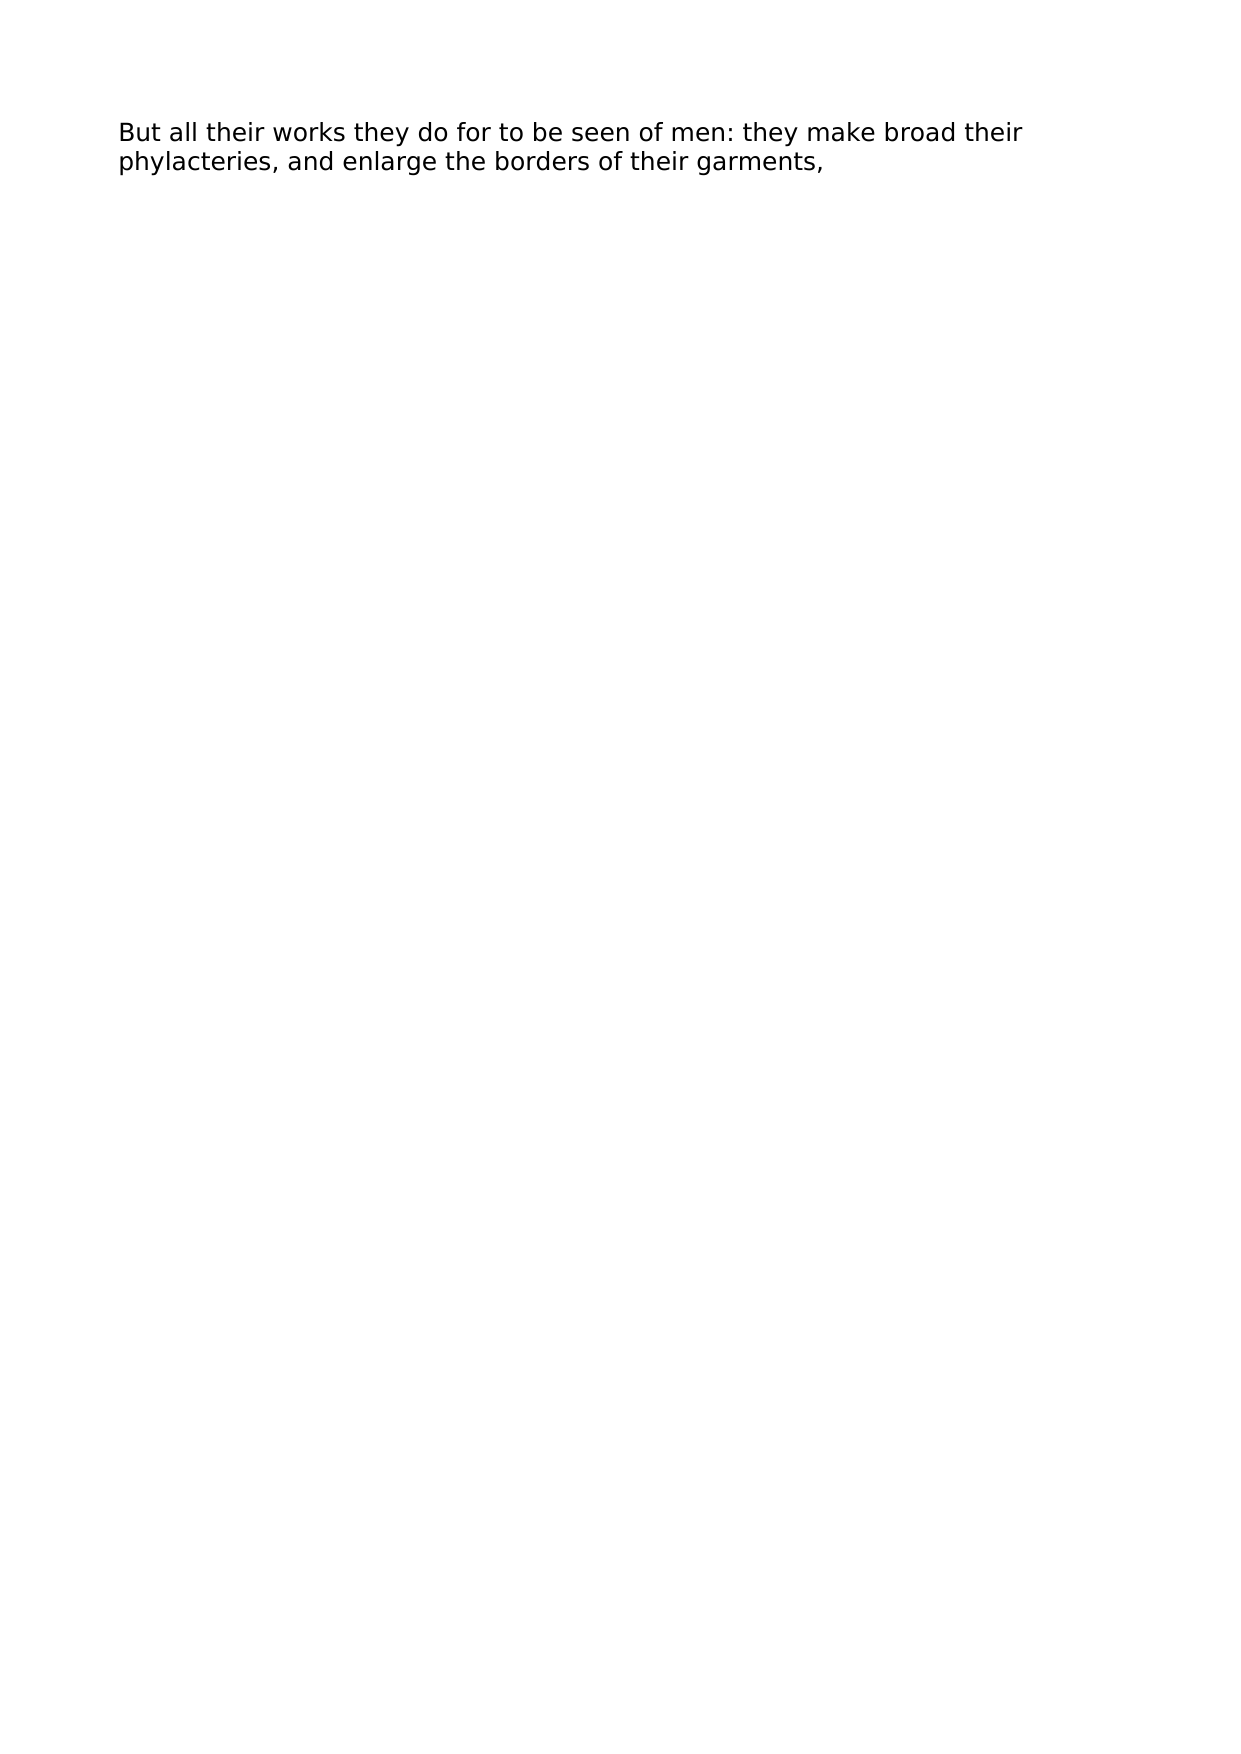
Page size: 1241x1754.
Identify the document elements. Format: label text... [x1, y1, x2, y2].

text But all their works they do for to be seen of men: they make broad their phylacteries, and enlarge the borders of their garments, [118, 118, 1122, 176]
